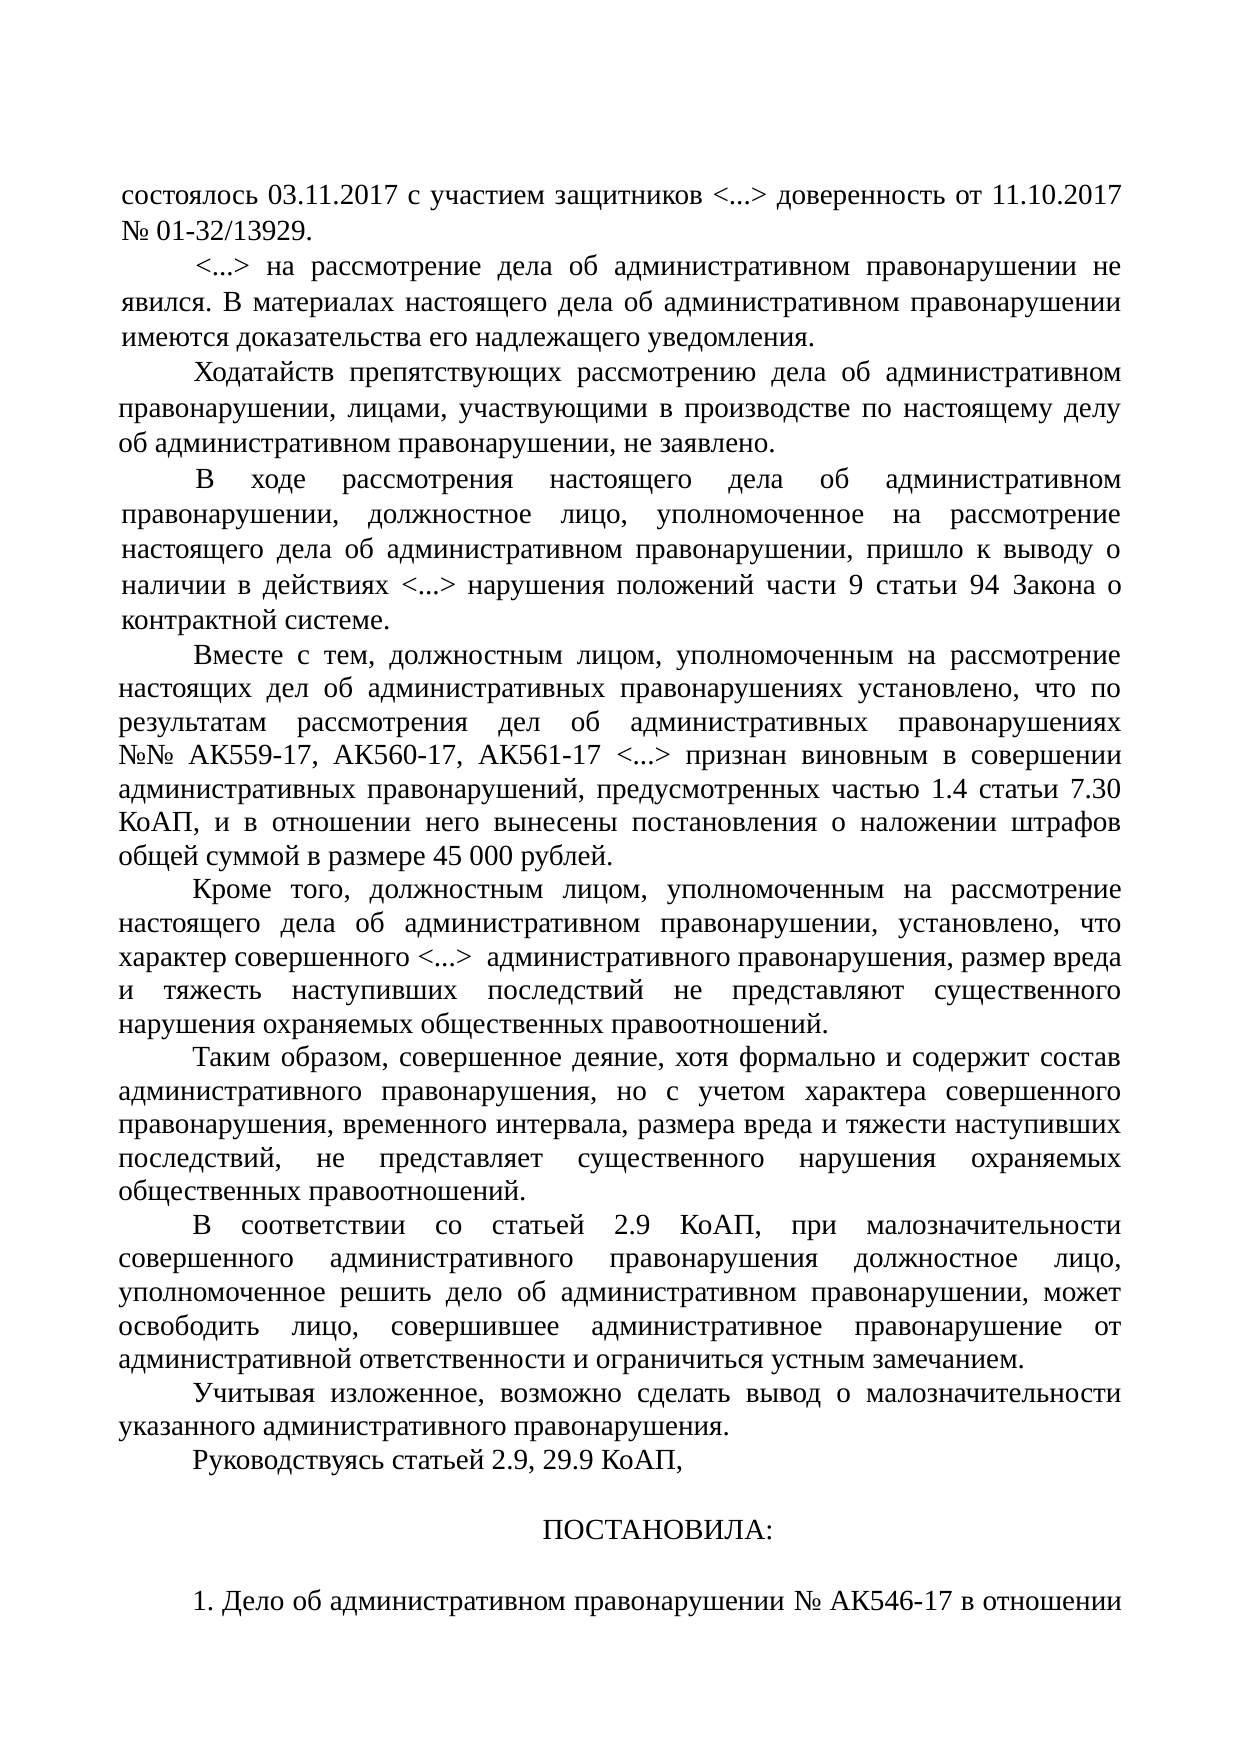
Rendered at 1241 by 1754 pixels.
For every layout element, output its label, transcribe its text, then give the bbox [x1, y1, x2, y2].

text <...> на рассмотрение дела об административном правонарушении не явился. В материалах настоящего дела об административном правонарушении имеются доказательства его надлежащего уведомления. [121, 247, 1122, 353]
text Руководствуясь статьей 2.9, 29.9 КоАП, [118, 1442, 1122, 1475]
text 1. Дело об административном правонарушении № АК546-17 в отношении [118, 1582, 1122, 1617]
text состоялось 03.11.2017 с участием защитников <...> доверенность от 11.10.2017 № 01-32/13929. [121, 176, 1122, 247]
text В ходе рассмотрения настоящего дела об административном правонарушении, должностное лицо, уполномоченное на рассмотрение настоящего дела об административном правонарушении, пришло к выводу о наличии в действиях <...> нарушения положений части 9 статьи 94 Закона о контрактной системе. [121, 460, 1122, 637]
text В соответствии со статьей 2.9 КоАП, при малозначительности совершенного административного правонарушения должностное лицо, уполномоченное решить дело об административном правонарушении, может освободить лицо, совершившее административное правонарушение от административной ответственности и ограничиться устным замечанием. [118, 1207, 1122, 1375]
text Ходатайств препятствующих рассмотрению дела об административном правонарушении, лицами, участвующими в производстве по настоящему делу об административном правонарушении, не заявлено. [118, 353, 1122, 460]
text Вместе с тем, должностным лицом, уполномоченным на рассмотрение настоящих дел об административных правонарушениях установлено, что по результатам рассмотрения дел об административных правонарушениях №№ АК559-17, АК560-17, АК561-17 <...> признан виновным в совершении административных правонарушений, предусмотренных частью 1.4 статьи 7.30 КоАП, и в отношении него вынесены постановления о наложении штрафов общей суммой в размере 45 000 рублей. [118, 637, 1122, 872]
text Таким образом, совершенное деяние, хотя формально и содержит состав административного правонарушения, но с учетом характера совершенного правонарушения, временного интервала, размера вреда и тяжести наступивших последствий, не представляет существенного нарушения охраняемых общественных правоотношений. [118, 1039, 1122, 1207]
text Учитывая изложенное, возможно сделать вывод о малозначительности указанного административного правонарушения. [118, 1375, 1122, 1442]
text ПОСТАНОВИЛА: [118, 1511, 1122, 1546]
text Кроме того, должностным лицом, уполномоченным на рассмотрение настоящего дела об административном правонарушении, установлено, что характер совершенного <...> административного правонарушения, размер вреда и тяжесть наступивших последствий не представляют существенного нарушения охраняемых общественных правоотношений. [118, 872, 1122, 1039]
